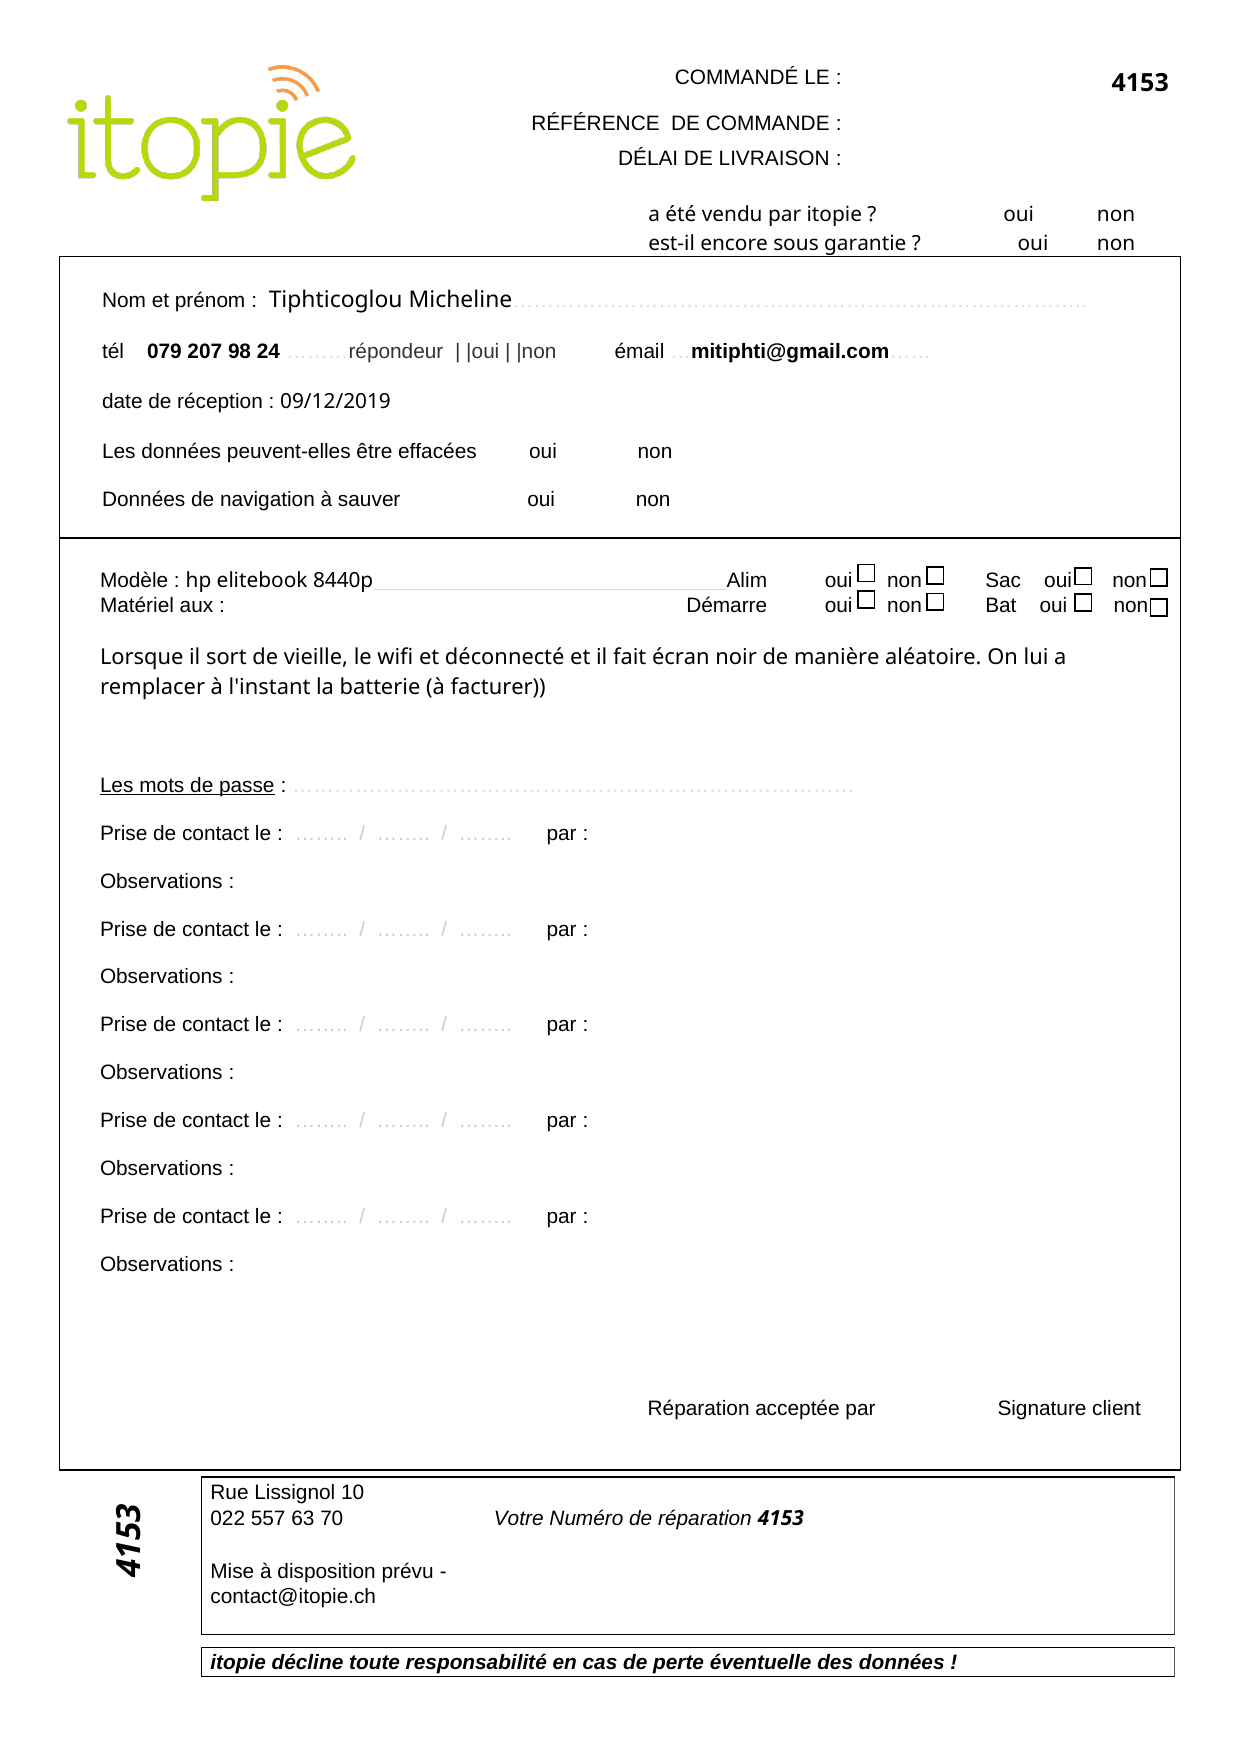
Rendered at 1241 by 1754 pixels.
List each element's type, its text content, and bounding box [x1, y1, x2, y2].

text Données de navigation à sauver oui non [60, 484, 1180, 511]
text Lorsque il sort de vieille, le wifi et déconnecté et il fait écran noir de manière aléatoire. On lui a remplacer à l'instant la batterie (à facturer)) [60, 638, 1180, 701]
text Modèle : hp elitebook 8440p Alim oui non Sac oui non [60, 562, 856, 590]
text Les mots de passe : ……………………………………………………………………… [60, 769, 1180, 797]
text tél 079 207 98 24 ………répondeur | |oui | |non émail …mitiphti@gmail.com…… [60, 335, 1180, 362]
text Observations : [60, 1057, 1180, 1084]
text Prise de contact le : …….. / …….. / …….. par : [60, 1201, 1180, 1228]
text a été vendu par itopie ? oui non [59, 199, 1181, 228]
text Prise de contact le : …….. / …….. / …….. par : [60, 913, 1180, 940]
text date de réception : 09/12/2019 [60, 383, 1180, 415]
text Observations : [60, 961, 1180, 988]
picture [67, 65, 356, 201]
text est-il encore sous garantie ? oui non [59, 228, 1181, 256]
text Nom et prénom : Tiphticoglou Micheline……………………………………………………………………….. [60, 280, 1180, 314]
table_header COMMANDÉ LE : [490, 59, 847, 104]
text Observations : [60, 1153, 1180, 1180]
text Prise de contact le : …….. / …….. / …….. par : [60, 817, 1180, 844]
table_cell [847, 140, 1180, 175]
text Observations : [60, 1249, 1180, 1276]
table_header 4153 [847, 59, 1180, 104]
table_cell itopie décline toute responsabilité en cas de perte éventuelle des données ! [195, 1641, 1180, 1683]
text Prise de contact le : …….. / …….. / …….. par : [60, 1105, 1180, 1132]
table_cell RÉFÉRENCE DE COMMANDE : [490, 105, 847, 140]
table_cell DÉLAI DE LIVRAISON : [490, 140, 847, 175]
text Les données peuvent-elles être effacées oui non [60, 436, 1180, 463]
table_cell [847, 105, 1180, 140]
text Matériel aux : Démarre oui non Bat oui non [60, 590, 1180, 617]
text Réparation acceptée par Signature client [60, 1392, 1180, 1419]
text Modèle : hp elitebook 8440p Alim oui non Sac oui non [879, 562, 925, 590]
text Observations : [60, 865, 1180, 892]
table_header 4153 [59, 1471, 195, 1683]
text Modèle : hp elitebook 8440p Alim oui non Sac oui non [948, 562, 1180, 590]
text Prise de contact le : …….. / …….. / …….. par : [60, 1009, 1180, 1036]
table_header Rue Lissignol 10 022 557 63 70 Votre Numéro de réparation 4153 Mise à disposition prévu - contact@itopie.ch [195, 1471, 1180, 1641]
